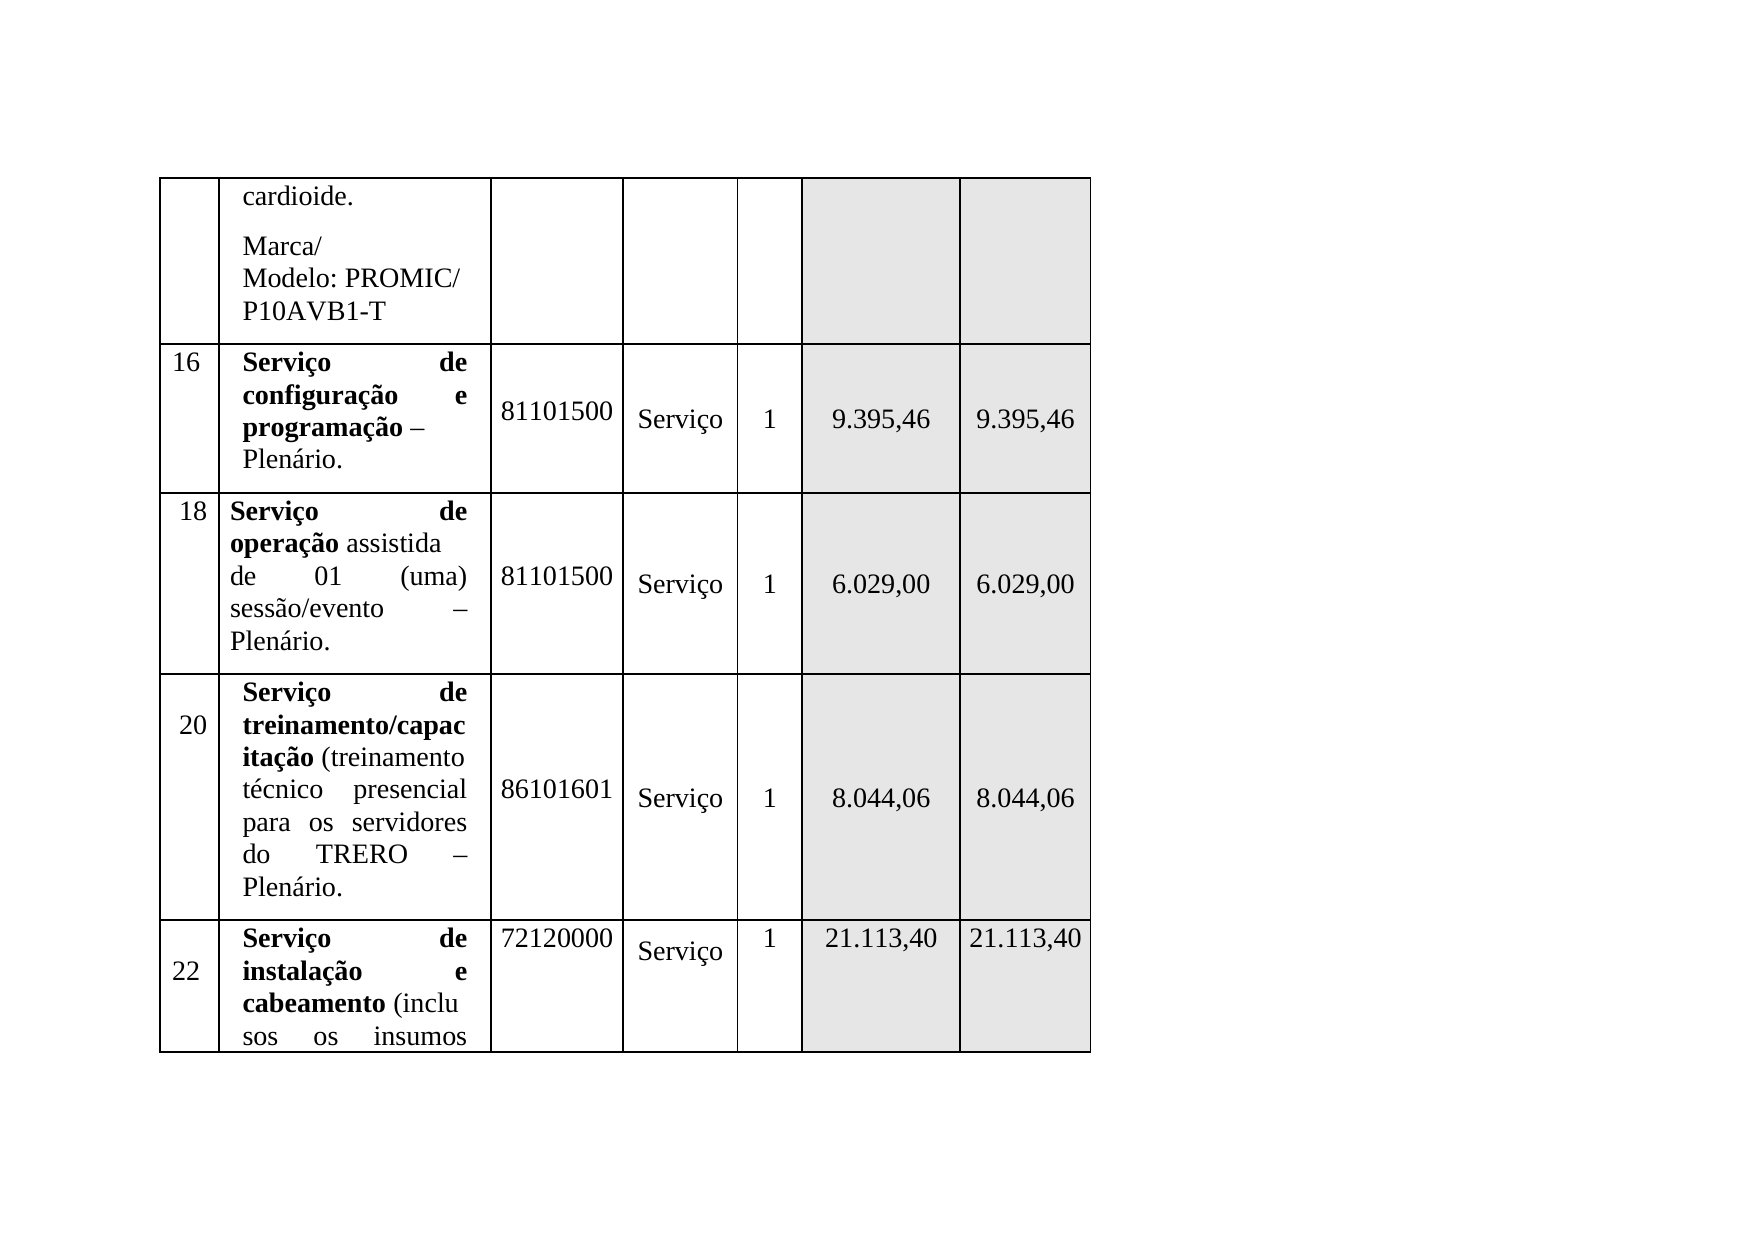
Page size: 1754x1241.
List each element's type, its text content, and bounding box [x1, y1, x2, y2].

table_cell Serviço de operação assistida de 01 (uma) sessão/evento – Plenário. [220, 494, 490, 673]
table_cell 21.113,40 [803, 921, 959, 1051]
table_cell Serviço de treinamento/capacitação (treinamento técnico presencial para os servidores do TRERO – Plenário. [220, 675, 490, 919]
table_cell 16 [161, 345, 218, 492]
table_cell Serviço de instalação e cabeamento (inclusos os insumos [220, 921, 490, 1051]
table_cell Serviço de configuração e programação – Plenário. [220, 345, 490, 492]
table_cell 1 [738, 345, 801, 492]
table_cell 86101601 [492, 675, 622, 919]
table_cell 1 [738, 494, 801, 673]
table_cell 6.029,00 [961, 494, 1090, 673]
table_cell 1 [738, 921, 801, 1051]
table_cell [961, 179, 1090, 343]
table_cell [738, 179, 801, 343]
table_cell 8.044,06 [961, 675, 1090, 919]
table_cell 20 [161, 675, 218, 919]
table_cell 8.044,06 [803, 675, 959, 919]
table_cell Serviço [624, 921, 737, 1051]
table_cell [161, 179, 218, 343]
table_cell Serviço [624, 675, 737, 919]
table_cell [492, 179, 622, 343]
table_cell 81101500 [492, 345, 622, 492]
table_cell [803, 179, 959, 343]
table_cell 81101500 [492, 494, 622, 673]
table_cell 22 [161, 921, 218, 1051]
table_cell 1 [738, 675, 801, 919]
table_cell 9.395,46 [961, 345, 1090, 492]
table_cell 9.395,46 [803, 345, 959, 492]
table_cell Serviço [624, 345, 737, 492]
table_cell cardioide. Marca/ Modelo: PROMIC/P10AVB1-T [220, 179, 490, 343]
table_cell Serviço [624, 494, 737, 673]
table_cell 21.113,40 [961, 921, 1090, 1051]
table_cell [624, 179, 737, 343]
table_cell 72120000 [492, 921, 622, 1051]
table_cell 18 [161, 494, 218, 673]
table_cell 6.029,00 [803, 494, 959, 673]
